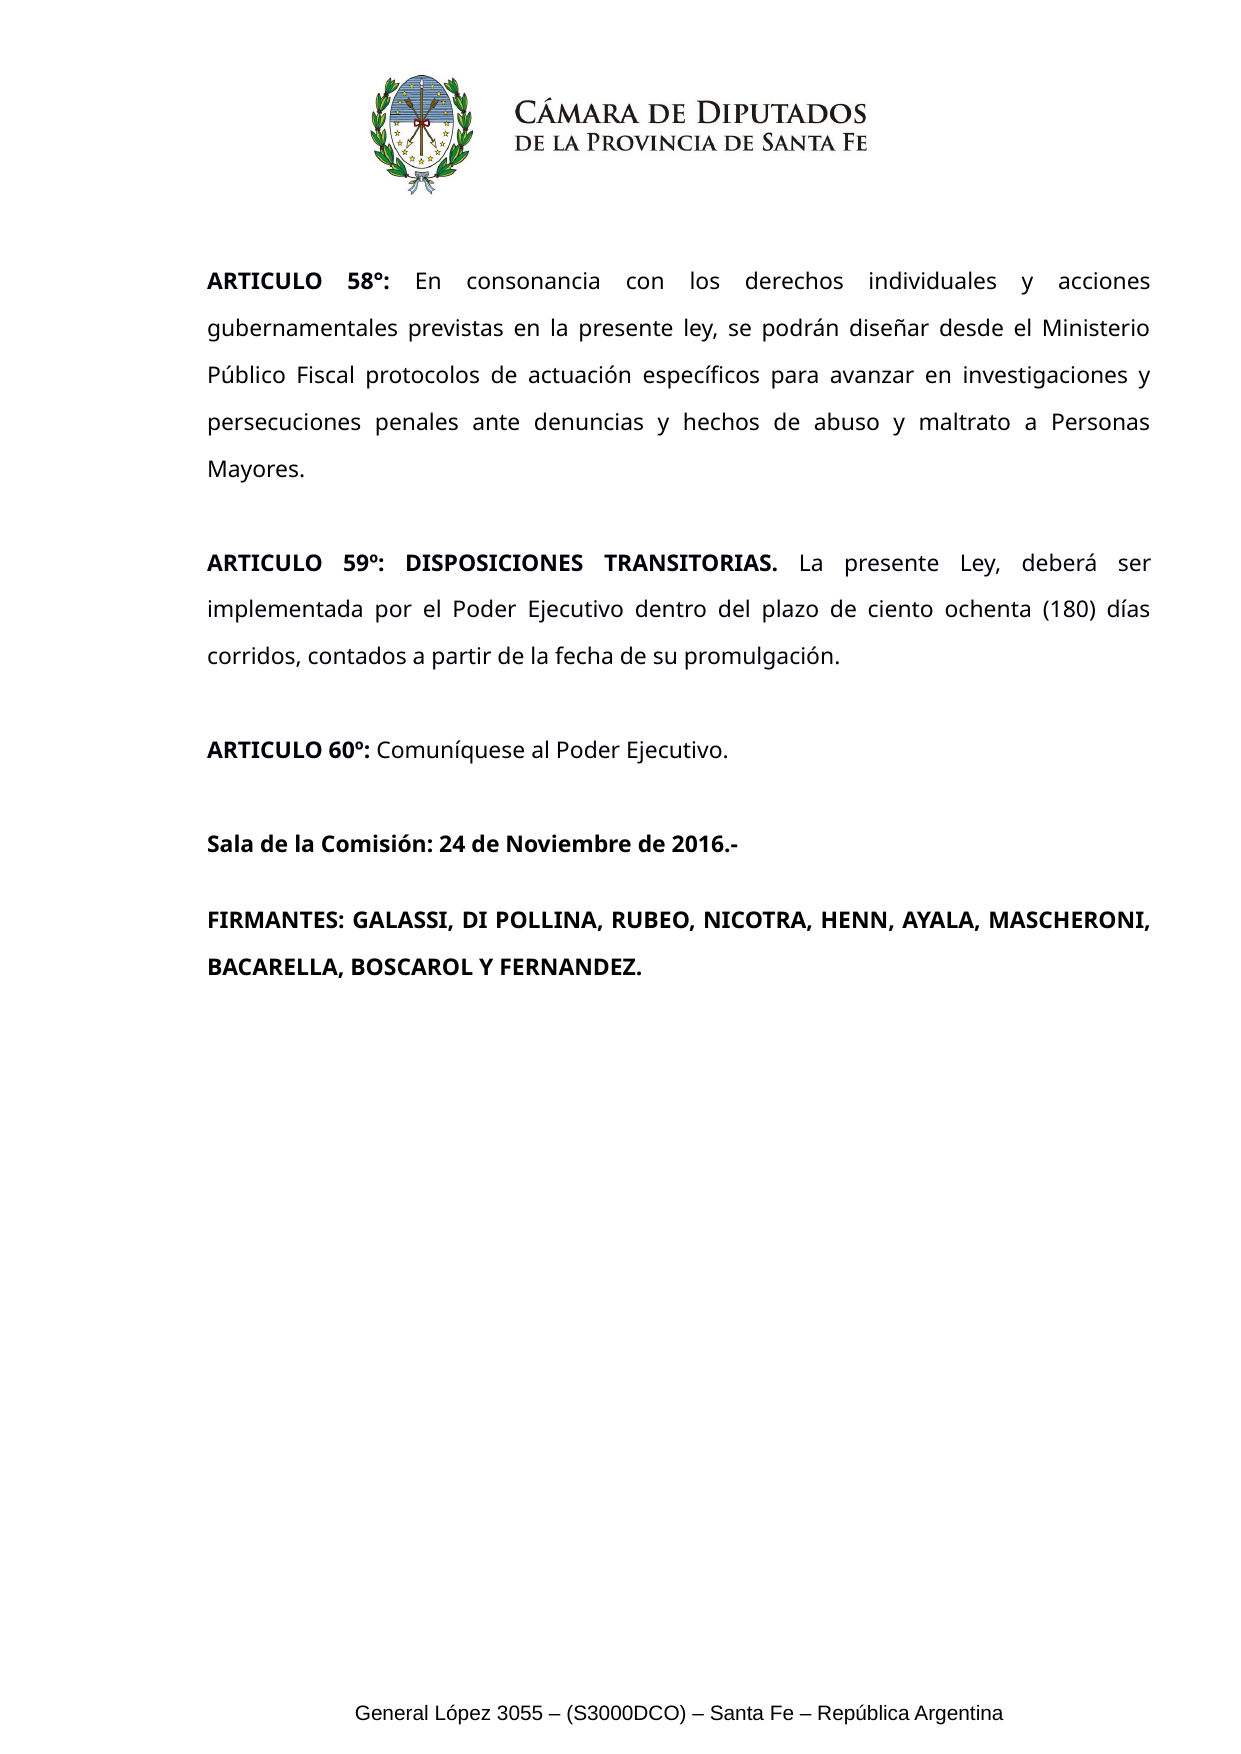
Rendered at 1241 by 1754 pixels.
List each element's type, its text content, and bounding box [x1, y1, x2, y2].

text ARTICULO 58°: En consonancia con los derechos individuales y acciones gubernamentales previstas en la presente ley, se podrán diseñar desde el Ministerio Público Fiscal protocolos de actuación específicos para avanzar en investigaciones y persecuciones penales ante denuncias y hechos de abuso y maltrato a Personas Mayores. [207, 265, 1152, 484]
text ARTICULO 60º: Comuníquese al Poder Ejecutivo. [207, 734, 1152, 765]
text ARTICULO 59º: DISPOSICIONES TRANSITORIAS. La presente Ley, deberá ser implementada por el Poder Ejecutivo dentro del plazo de ciento ochenta (180) días corridos, contados a partir de la fecha de su promulgación. [207, 547, 1152, 672]
text FIRMANTES: GALASSI, DI POLLINA, RUBEO, NICOTRA, HENN, AYALA, MASCHERONI, BACARELLA, BOSCAROL Y FERNANDEZ. [207, 904, 1152, 982]
text Sala de la Comisión: 24 de Noviembre de 2016.- [207, 828, 1152, 859]
picture [370, 75, 867, 199]
